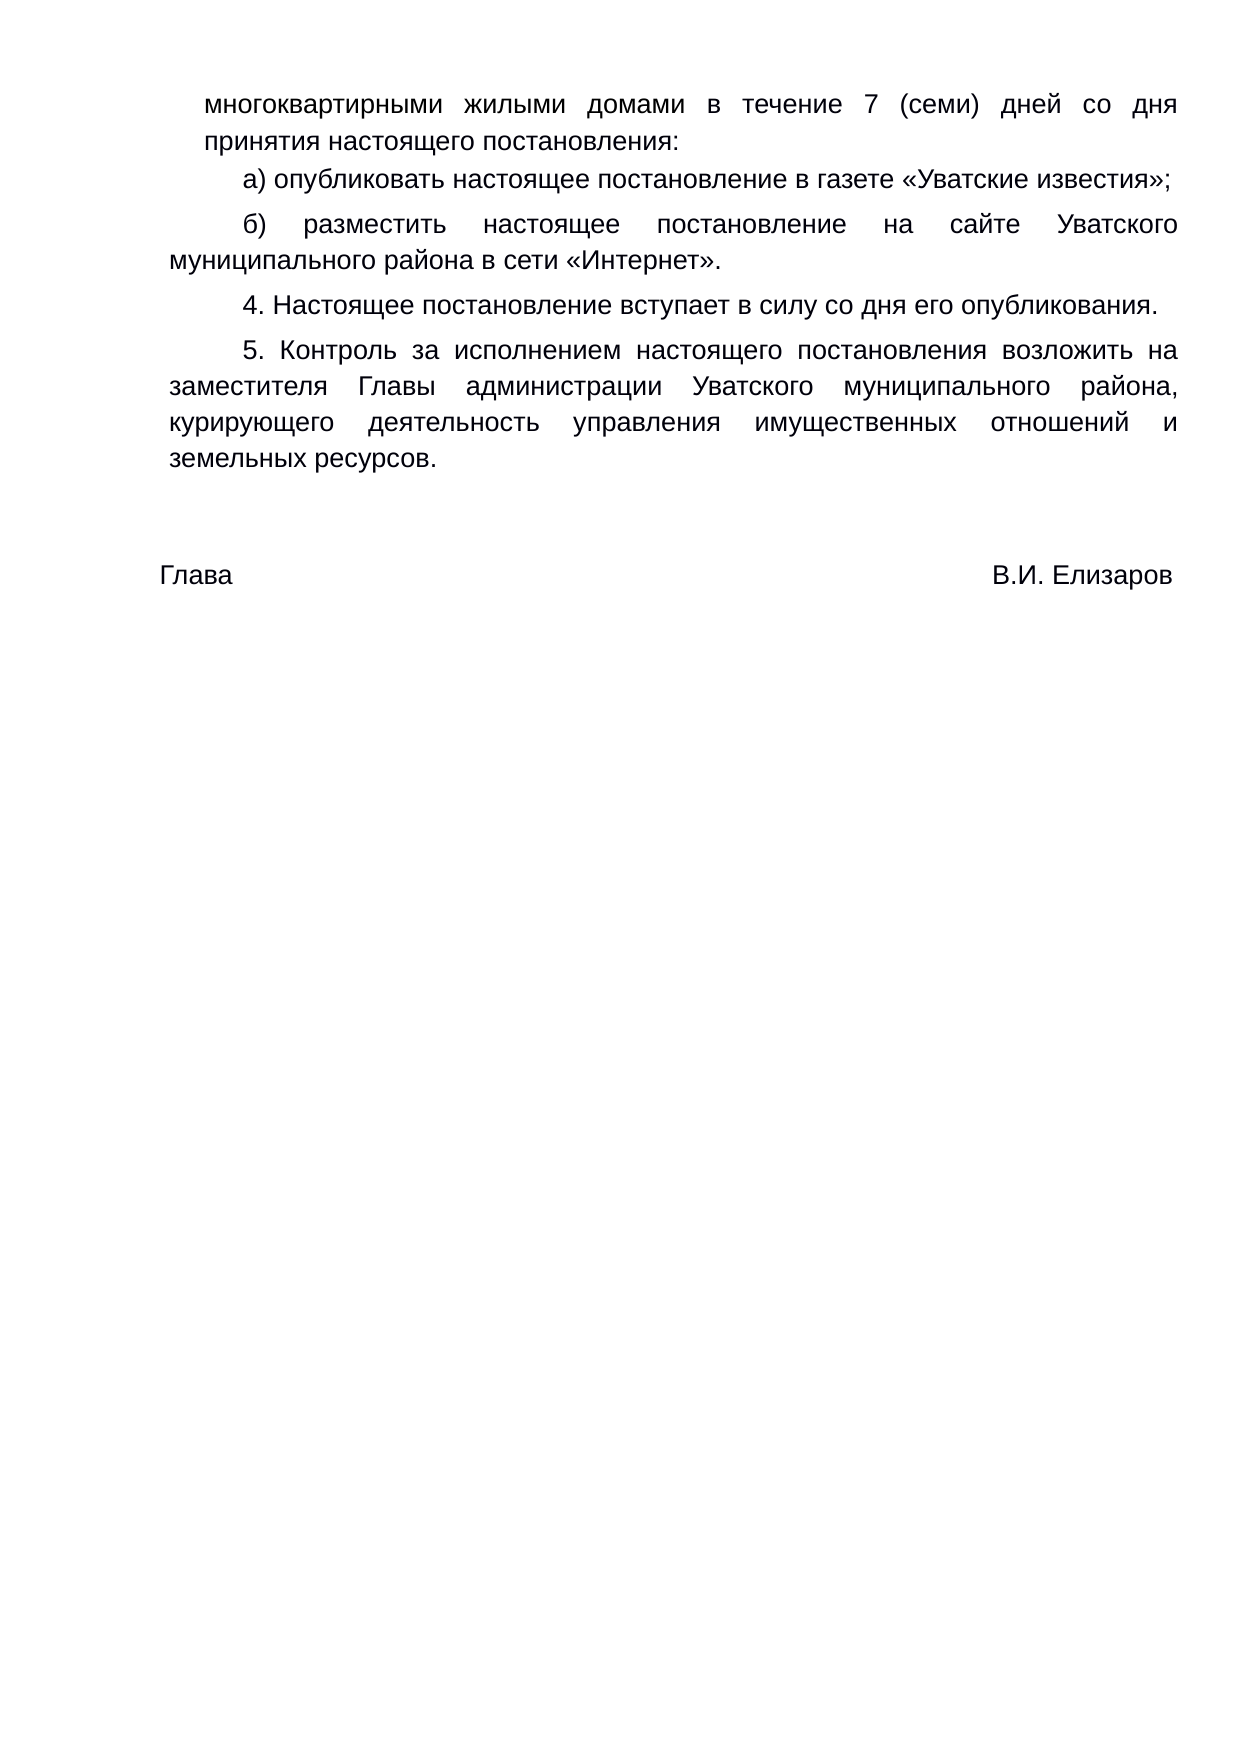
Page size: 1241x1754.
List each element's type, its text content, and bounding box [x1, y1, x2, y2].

text б) разместить настоящее постановление на сайте Уватского муниципального района в сети «Интернет». [169, 208, 1179, 276]
text а) опубликовать настоящее постановление в газете «Уватские известия»; [169, 163, 1179, 195]
text 4. Настоящее постановление вступает в силу со дня его опубликования. [169, 289, 1179, 320]
text 5. Контроль за исполнением настоящего постановления возложить на заместителя Главы администрации Уватского муниципального района, курирующего деятельность управления имущественных отношений и земельных ресурсов. [169, 334, 1179, 473]
text многоквартирными жилыми домами в течение 7 (семи) дней со дня принятия настоящего постановления: [204, 88, 1179, 156]
text Глава В.И. Елизаров [159, 559, 1180, 590]
